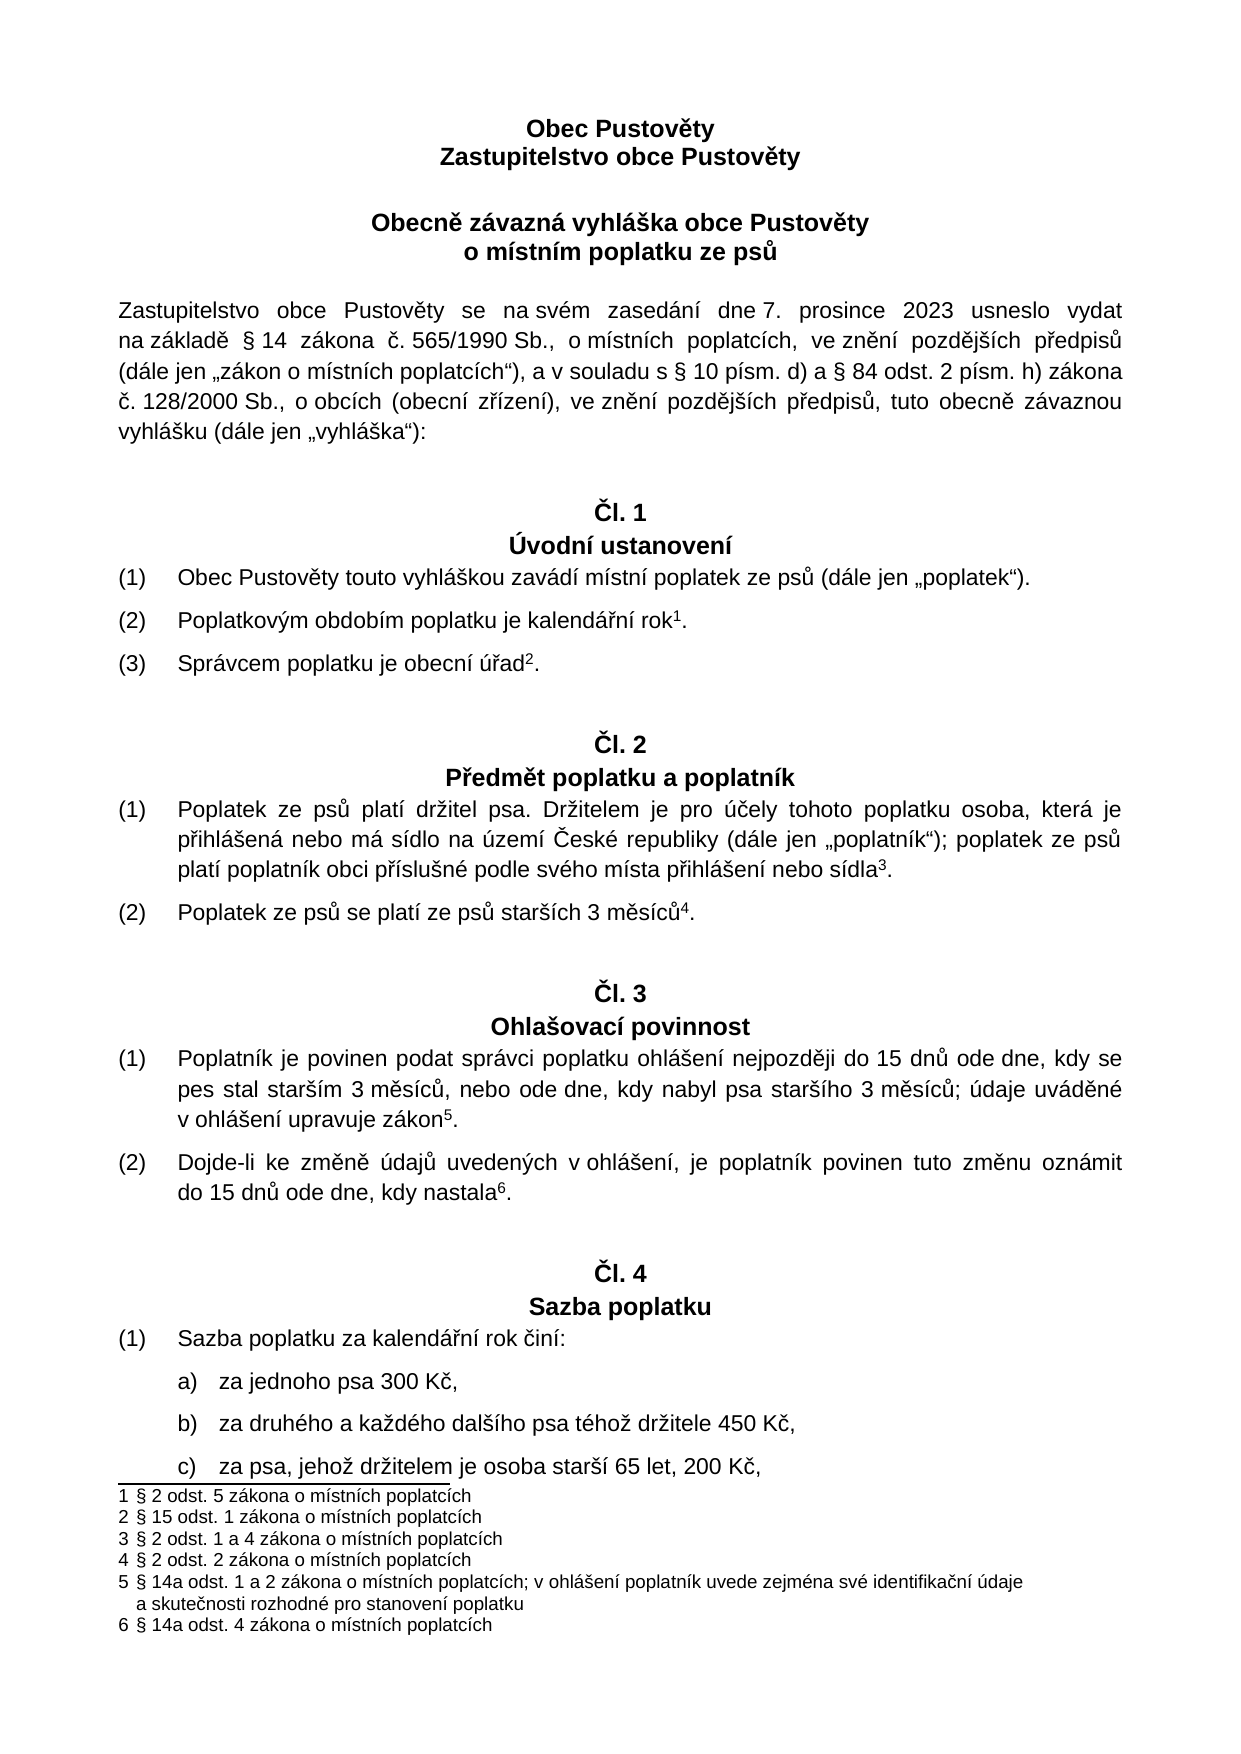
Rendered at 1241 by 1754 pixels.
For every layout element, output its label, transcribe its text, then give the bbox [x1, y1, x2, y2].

list Poplatkovým obdobím poplatku je kalendářní rok. [118, 607, 1122, 633]
list za jednoho psa 300 Kč, [177, 1368, 1122, 1394]
list § 2 odst. 5 zákona o místních poplatcích [118, 1484, 1122, 1506]
text Obec Pustověty Zastupitelstvo obce Pustověty [118, 114, 1122, 171]
subtitle Čl. 2 Předmět poplatku a poplatník [118, 730, 1122, 792]
list Obec Pustověty touto vyhláškou zavádí místní poplatek ze psů (dále jen „poplatek“). [118, 564, 1122, 591]
list Správcem poplatku je obecní úřad. [118, 650, 1122, 676]
list za druhého a každého dalšího psa téhož držitele 450 Kč, [177, 1410, 1122, 1437]
list § 15 odst. 1 zákona o místních poplatcích [118, 1506, 1122, 1528]
subtitle Čl. 3 Ohlašovací povinnost [118, 979, 1122, 1041]
list § 14a odst. 1 a 2 zákona o místních poplatcích; v ohlášení poplatník uvede zejména své identifikační údaje a skutečnosti rozhodné pro stanovení poplatku [118, 1571, 1122, 1614]
list Poplatek ze psů se platí ze psů starších 3 měsíců. [118, 899, 1122, 925]
subtitle Čl. 1 Úvodní ustanovení [118, 498, 1122, 560]
list Dojde-li ke změně údajů uvedených v ohlášení, je poplatník povinen tuto změnu oznámit do 15 dnů ode dne, kdy nastala. [118, 1148, 1122, 1205]
subtitle Čl. 4 Sazba poplatku [118, 1259, 1122, 1321]
list § 2 odst. 2 zákona o místních poplatcích [118, 1549, 1122, 1571]
list za psa, jehož držitelem je osoba starší 65 let, 200 Kč, [177, 1453, 1122, 1479]
list § 2 odst. 1 a 4 zákona o místních poplatcích [118, 1528, 1122, 1549]
list Poplatník je povinen podat správci poplatku ohlášení nejpozději do 15 dnů ode dne, kdy se pes stal starším 3 měsíců, nebo ode dne, kdy nabyl psa staršího 3 měsíců; údaje uváděné v ohlášení upravuje zákon. [118, 1045, 1122, 1132]
text Zastupitelstvo obce Pustověty se na svém zasedání dne 7. prosince 2023 usneslo vydat na základě § 14 zákona č. 565/1990 Sb., o místních poplatcích, ve znění pozdějších předpisů (dále jen „zákon o místních poplatcích“), a v souladu s § 10 písm. d) a § 84 odst. 2 písm. h) zákona č. 128/2000 Sb., o obcích (obecní zřízení), ve znění pozdějších předpisů, tuto obecně závaznou vyhlášku (dále jen „vyhláška“): [118, 297, 1122, 444]
list § 14a odst. 4 zákona o místních poplatcích [118, 1614, 1122, 1635]
list Sazba poplatku za kalendářní rok činí: [118, 1325, 1122, 1351]
list Poplatek ze psů platí držitel psa. Držitelem je pro účely tohoto poplatku osoba, která je přihlášená nebo má sídlo na území České republiky (dále jen „poplatník“); poplatek ze psů platí poplatník obci příslušné podle svého místa přihlášení nebo sídla. [118, 796, 1122, 883]
subtitle Obecně závazná vyhláška obce Pustověty o místním poplatku ze psů [118, 208, 1122, 266]
